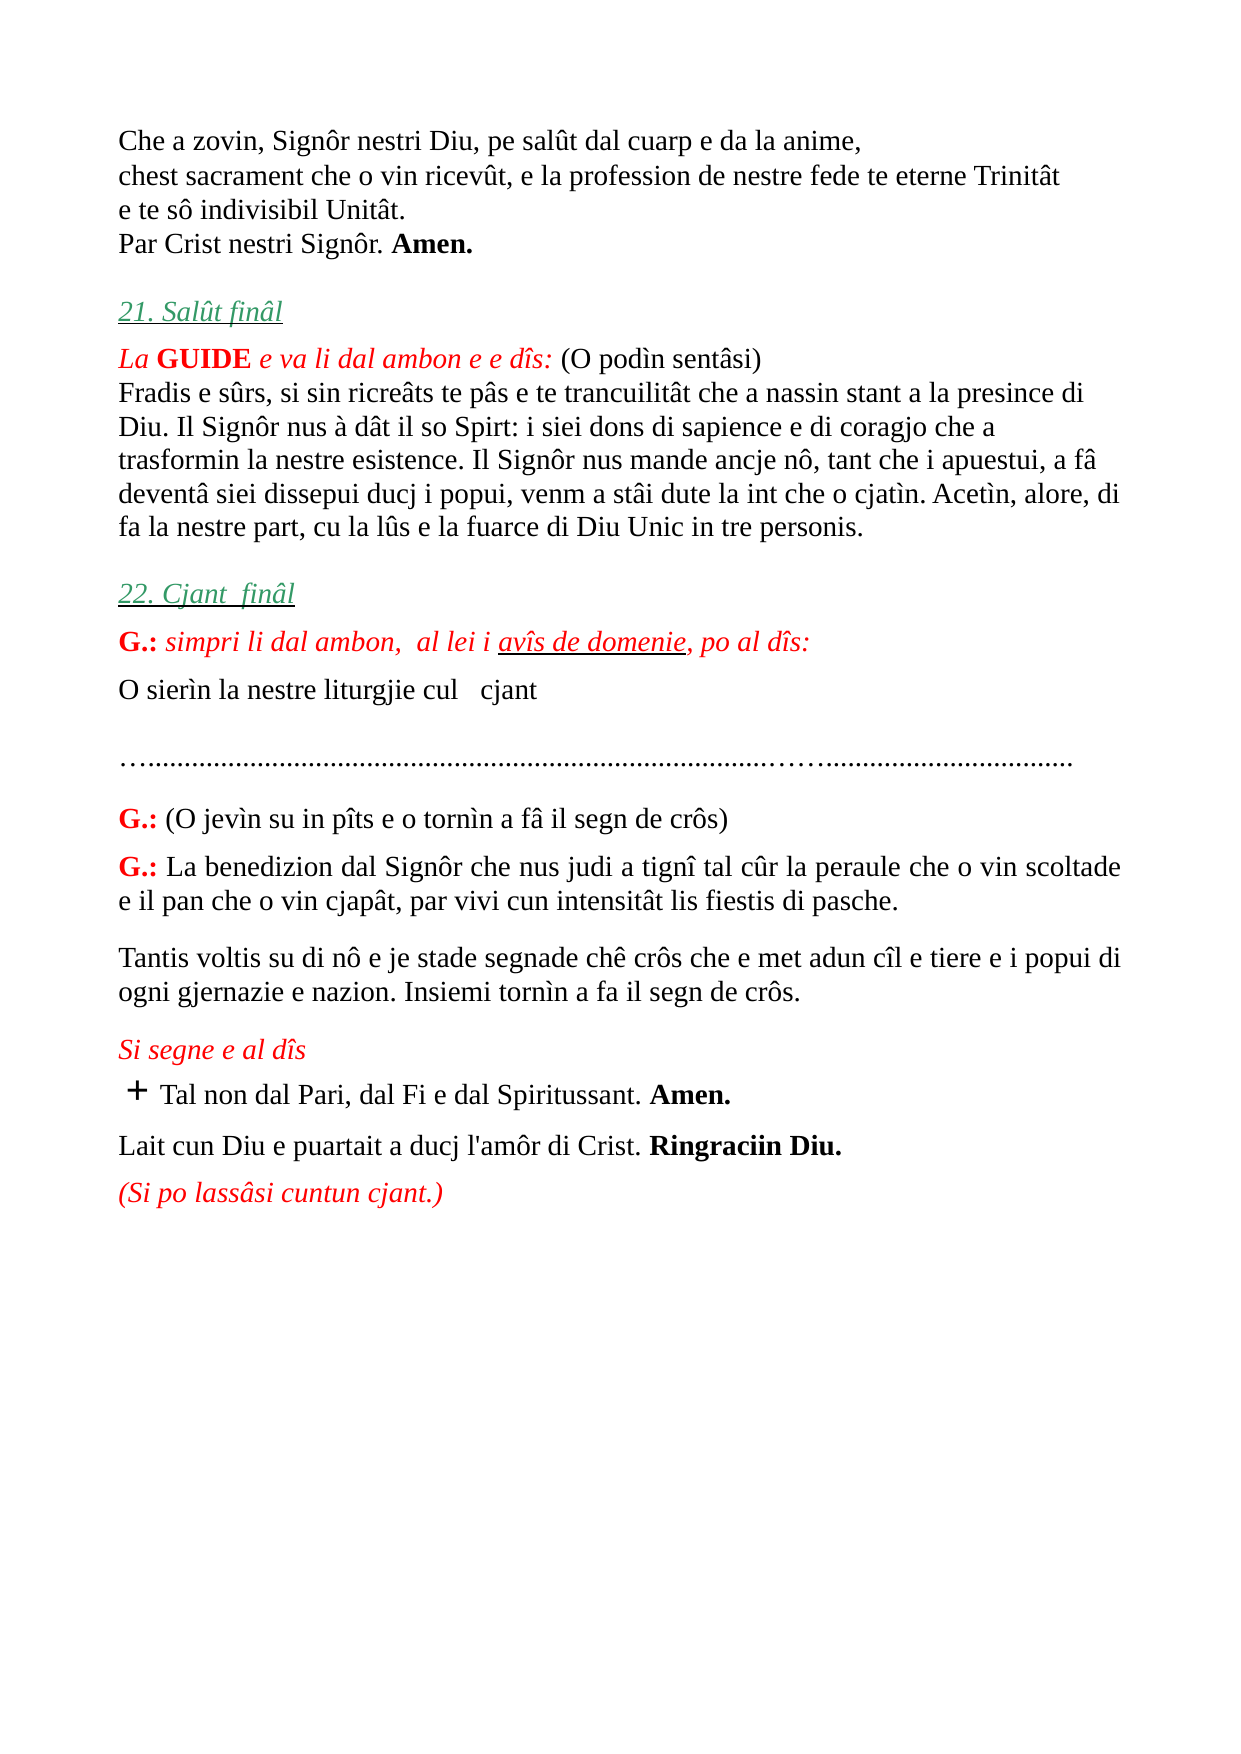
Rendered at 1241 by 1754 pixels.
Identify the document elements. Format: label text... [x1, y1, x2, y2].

text G.: simpri li dal ambon, al lei i avîs de domenie, po al dîs: [118, 624, 1122, 658]
text Lait cun Diu e puartait a ducj l'amôr di Crist. Ringraciin Diu. [118, 1128, 1122, 1161]
text e te sô indivisibil Unitât. [118, 192, 1122, 225]
text Tantis voltis su di nô e je stade segnade chê crôs che e met adun cîl e tiere e i popui di ogni gjernazie e nazion. Insiemi tornìn a fa il segn de crôs. [118, 941, 1122, 1008]
text ….....................................................................................…….................................. [118, 739, 1122, 773]
text 22. Cjant finâl [118, 576, 1122, 610]
text Fradis e sûrs, si sin ricreâts te pâs e te trancuilitât che a nassin stant a la presince di Diu. Il Signôr nus à dât il so Spirt: i siei dons di sapience e di coragjo che a trasformin la nestre esistence. Il Signôr nus mande ancje nô, tant che i apuestui, a fâ deventâ siei dissepui ducj i popui, venm a stâi dute la int che o cjatìn. Acetìn, alore, di fa la nestre part, cu la lûs e la fuarce di Diu Unic in tre personis. [118, 375, 1122, 543]
text 21. Salût finâl [118, 294, 1122, 327]
text Che a zovin, Signôr nestri Diu, pe salût dal cuarp e da la anime, [118, 123, 1122, 157]
text Si segne e al dîs [118, 1032, 1122, 1065]
text (Si po lassâsi cuntun cjant.) [118, 1176, 1122, 1209]
text O sierìn la nestre liturgjie cul cjant [118, 672, 1122, 706]
text + Tal non dal Pari, dal Fi e dal Spiritussant. Amen. [118, 1065, 1122, 1113]
text G.: La benedizion dal Signôr che nus judi a tignî tal cûr la peraule che o vin scoltade e il pan che o vin cjapât, par vivi cun intensitât lis fiestis di pasche. [118, 849, 1122, 917]
text chest sacrament che o vin ricevût, e la profession de nestre fede te eterne Trinitât [118, 158, 1122, 191]
text Par Crist nestri Signôr. Amen. [118, 226, 1122, 259]
text La GUIDE e va li dal ambon e e dîs: (O podìn sentâsi) [118, 342, 1122, 375]
text G.: (O jevìn su in pîts e o tornìn a fâ il segn de crôs) [118, 802, 1122, 835]
